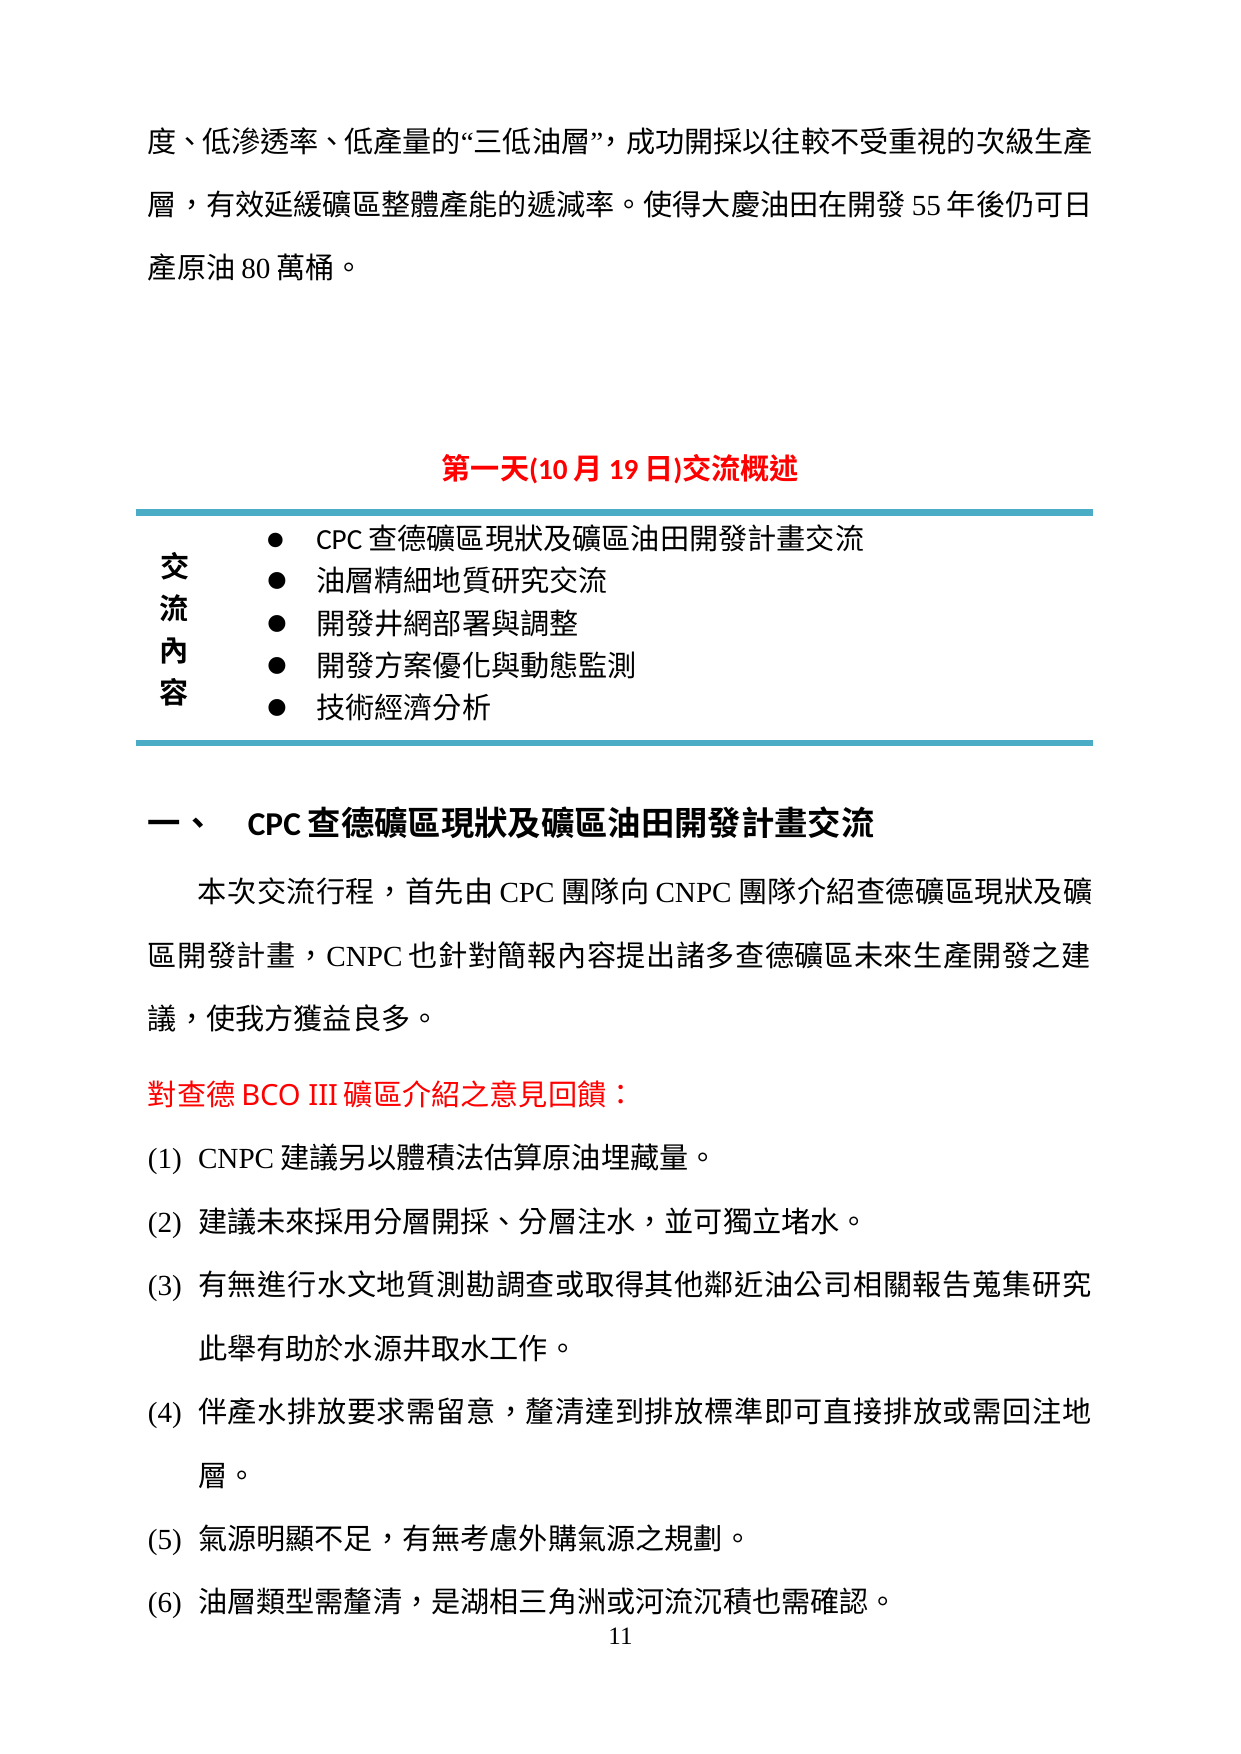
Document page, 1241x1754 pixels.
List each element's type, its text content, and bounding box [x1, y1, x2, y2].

text 對查德BCO III礦區介紹之意見回饋： [148, 1071, 1092, 1114]
text 本次交流行程，首先由CPC團隊向CNPC團隊介紹查德礦區現狀及礦區開發計畫，CNPC也針對簡報內容提出諸多查德礦區未來生產開發之建議，使我方獲益良多。 [148, 869, 1092, 1038]
text 第一天(10月19日)交流概述 [148, 446, 1092, 488]
text 度、低滲透率、低產量的“三低油層”，成功開採以往較不受重視的次級生產層，有效延緩礦區整體產能的遞減率。使得大慶油田在開發55年後仍可日產原油80萬桶。 [148, 118, 1092, 287]
list 有無進行水文地質測勘調查或取得其他鄰近油公司相關報告蒐集研究，此舉有助於水源井取水工作。 [148, 1262, 1092, 1368]
list CPC查德礦區現狀及礦區油田開發計畫交流 [148, 796, 1092, 844]
list CNPC建議另以體積法估算原油埋藏量。 [148, 1135, 1092, 1177]
list 油層類型需釐清，是湖相三角洲或河流沉積也需確認。 [148, 1579, 1092, 1621]
list 建議未來採用分層開採、分層注水，並可獨立堵水。 [148, 1198, 1092, 1241]
table_header 交流內容 [136, 516, 210, 740]
list 氣源明顯不足，有無考慮外購氣源之規劃。 [148, 1516, 1092, 1558]
list 伴產水排放要求需留意，釐清達到排放標準即可直接排放或需回注地層。 [148, 1389, 1092, 1494]
table_header CPC查德礦區現狀及礦區油田開發計畫交流 油層精細地質研究交流 開發井網部署與調整 開發方案優化與動態監測 技術經濟分析 [210, 516, 1093, 740]
